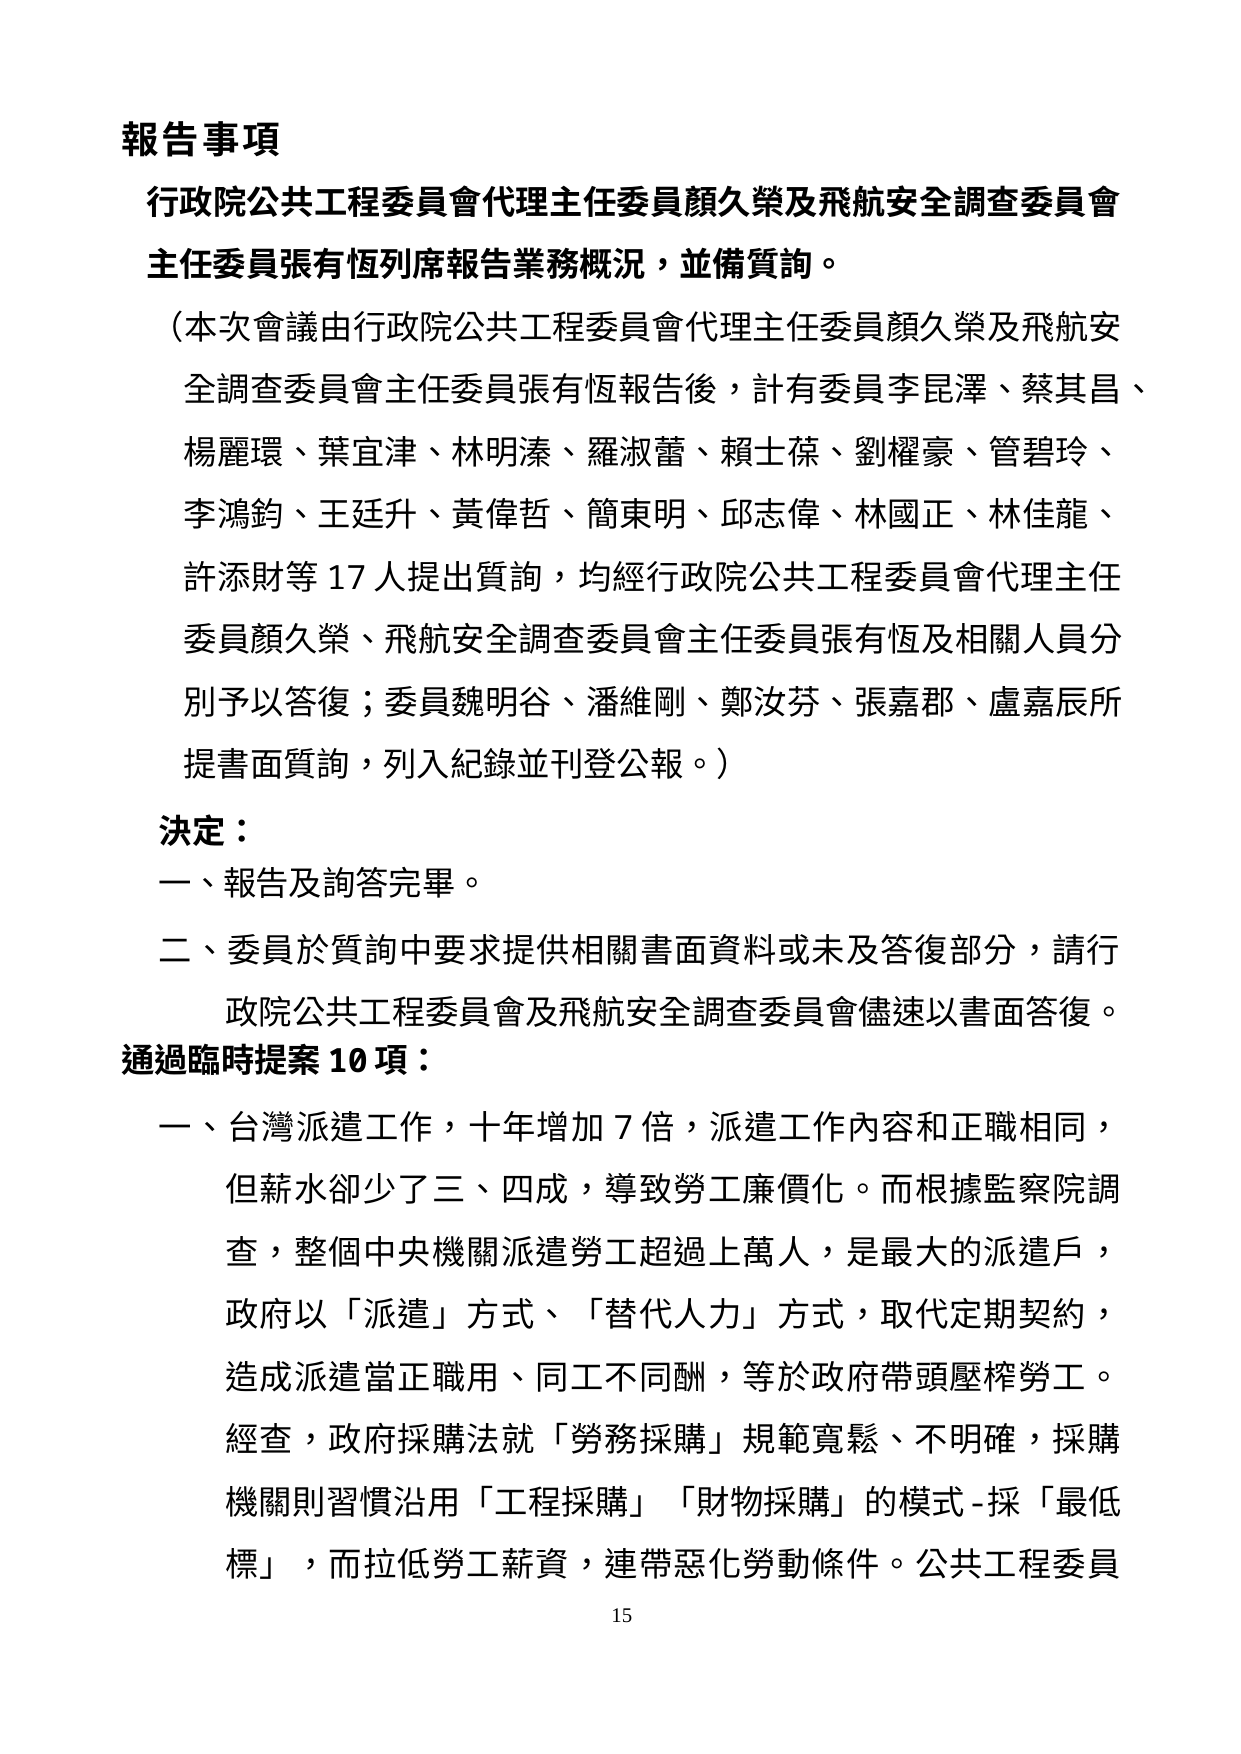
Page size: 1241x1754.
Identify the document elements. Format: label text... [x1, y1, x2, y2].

text （本次會議由行政院公共工程委員會代理主任委員顏久榮及飛航安全調查委員會主任委員張有恆報告後，計有委員李昆澤、蔡其昌、楊麗環、葉宜津、林明溱、羅淑蕾、賴士葆、劉櫂豪、管碧玲、李鴻鈞、王廷升、黃偉哲、簡東明、邱志偉、林國正、林佳龍、許添財等17人提出質詢，均經行政院公共工程委員會代理主任委員顏久榮、飛航安全調查委員會主任委員張有恆及相關人員分別予以答復；委員魏明谷、潘維剛、鄭汝芬、張嘉郡、盧嘉辰所提書面質詢，列入紀錄並刊登公報。） [151, 283, 1122, 783]
text 通過臨時提案10項： [121, 1031, 1122, 1083]
text 決定： [158, 802, 1122, 854]
text 一、台灣派遣工作，十年增加7倍，派遣工作內容和正職相同，但薪水卻少了三、四成，導致勞工廉價化。而根據監察院調查，整個中央機關派遣勞工超過上萬人，是最大的派遣戶，政府以「派遣」方式、「替代人力」方式，取代定期契約，造成派遣當正職用、同工不同酬，等於政府帶頭壓榨勞工。經查，政府採購法就「勞務採購」規範寬鬆、不明確，採購機關則習慣沿用「工程採購」「財物採購」的模式-採「最低標」，而拉低勞工薪資，連帶惡化勞動條件。公共工程委員 [158, 1083, 1122, 1583]
text 行政院公共工程委員會代理主任委員顏久榮及飛航安全調查委員會主任委員張有恆列席報告業務概況，並備質詢。 [146, 158, 1122, 283]
text 一、報告及詢答完畢。 [158, 854, 1122, 906]
text 二、委員於質詢中要求提供相關書面資料或未及答復部分，請行政院公共工程委員會及飛航安全調查委員會儘速以書面答復。 [158, 906, 1122, 1031]
text 報告事項 [121, 96, 1122, 158]
